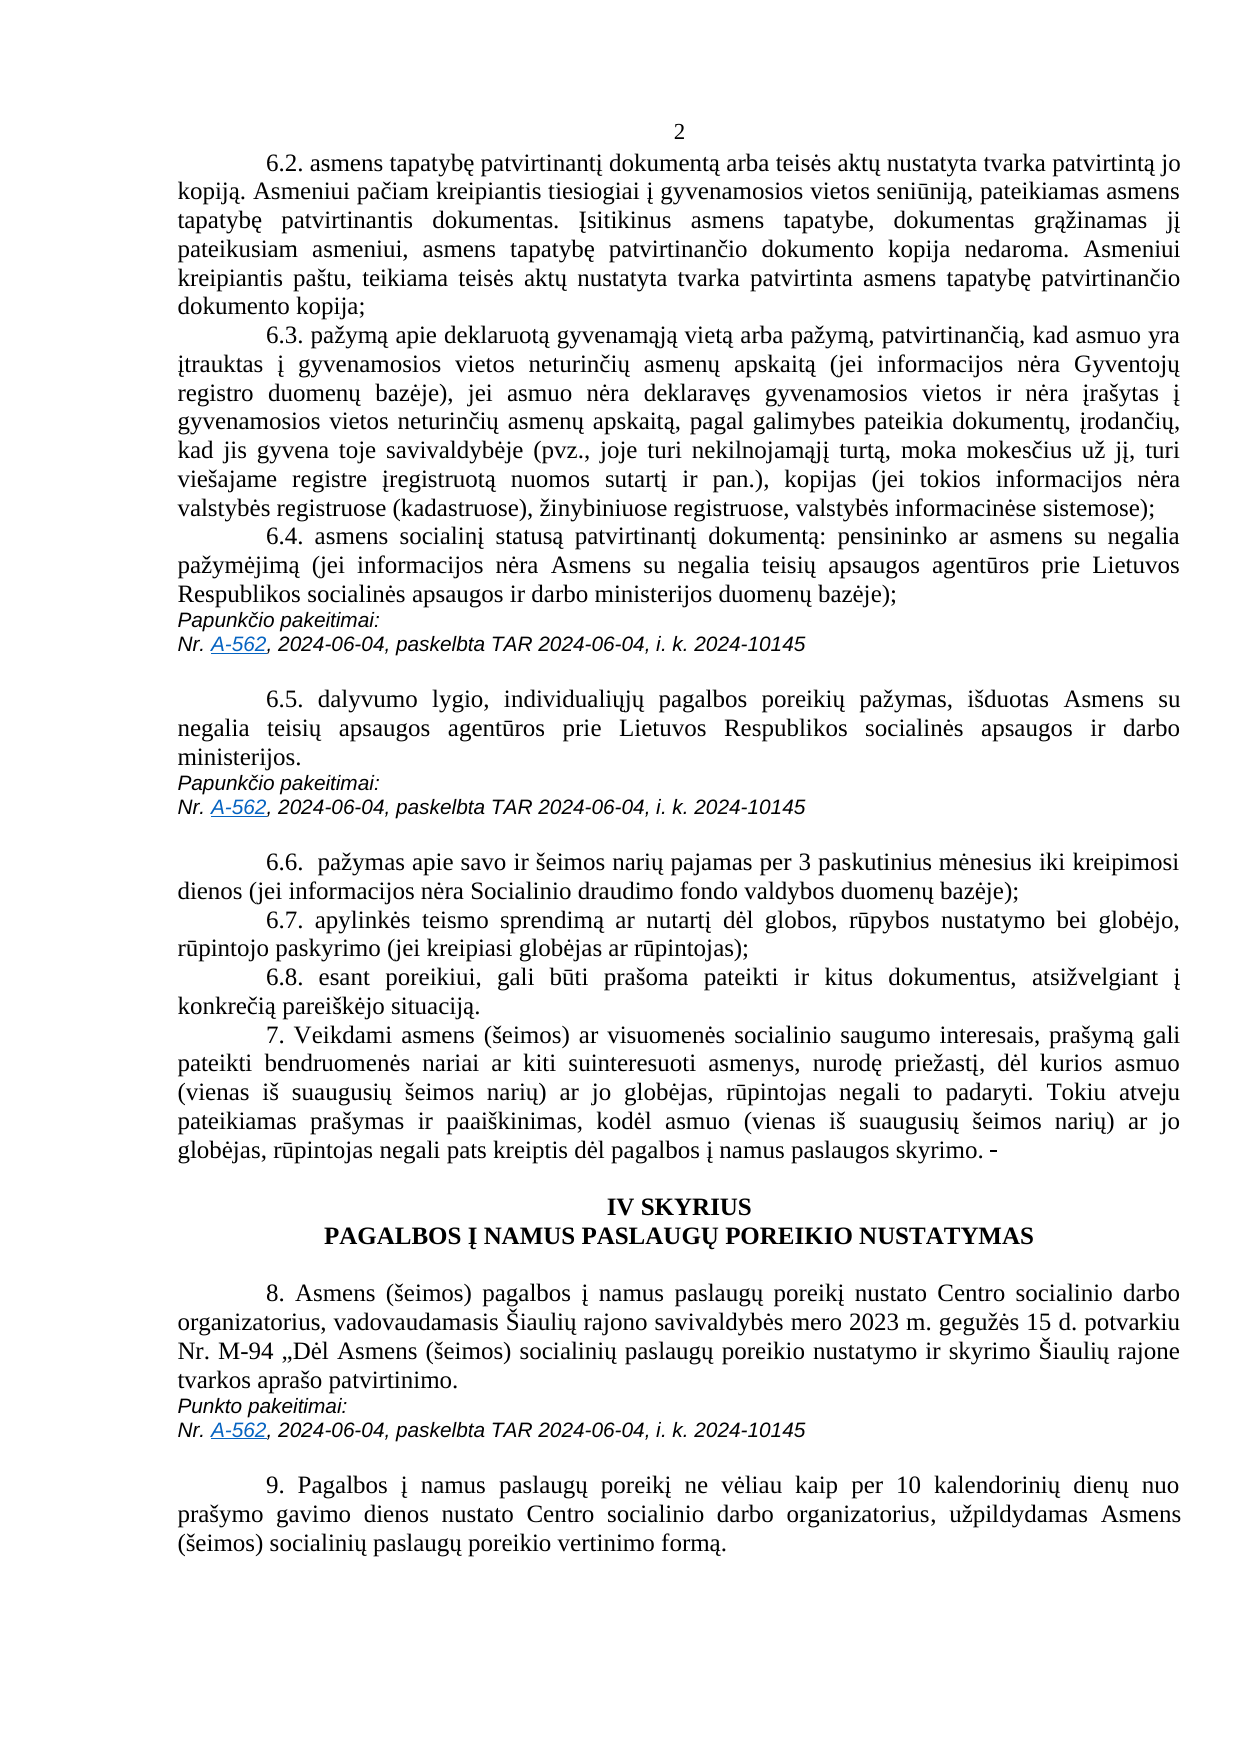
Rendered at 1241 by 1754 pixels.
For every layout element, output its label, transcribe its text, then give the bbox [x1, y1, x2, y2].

text 7. Veikdami asmens (šeimos) ar visuomenės socialinio saugumo interesais, prašymą gali pateikti bendruomenės nariai ar kiti suinteresuoti asmenys, nurodę priežastį, dėl kurios asmuo (vienas iš suaugusių šeimos narių) ar jo globėjas, rūpintojas negali to padaryti. Tokiu atveju pateikiamas prašymas ir paaiškinimas, kodėl asmuo (vienas iš suaugusių šeimos narių) ar jo globėjas, rūpintojas negali pats kreiptis dėl pagalbos į namus paslaugos skyrimo. [177, 1020, 1181, 1163]
text 6.7. apylinkės teismo sprendimą ar nutartį dėl globos, rūpybos nustatymo bei globėjo, rūpintojo paskyrimo (jei kreipiasi globėjas ar rūpintojas); [177, 905, 1181, 962]
text 6.8. esant poreikiui, gali būti prašoma pateikti ir kitus dokumentus, atsižvelgiant į konkrečią pareiškėjo situaciją. [177, 962, 1181, 1020]
text 6.2. asmens tapatybę patvirtinantį dokumentą arba teisės aktų nustatyta tvarka patvirtintą jo kopiją. Asmeniui pačiam kreipiantis tiesiogiai į gyvenamosios vietos seniūniją, pateikiamas asmens tapatybę patvirtinantis dokumentas. Įsitikinus asmens tapatybe, dokumentas grąžinamas jį pateikusiam asmeniui, asmens tapatybę patvirtinančio dokumento kopija nedaroma. Asmeniui kreipiantis paštu, teikiama teisės aktų nustatyta tvarka patvirtinta asmens tapatybę patvirtinančio dokumento kopija; [177, 148, 1181, 320]
text Nr. A-562, 2024-06-04, paskelbta TAR 2024-06-04, i. k. 2024-10145 [177, 632, 1181, 656]
text 6.4. asmens socialinį statusą patvirtinantį dokumentą: pensininko ar asmens su negalia pažymėjimą (jei informacijos nėra Asmens su negalia teisių apsaugos agentūros prie Lietuvos Respublikos socialinės apsaugos ir darbo ministerijos duomenų bazėje); [177, 521, 1181, 608]
text IV SKYRIUS [177, 1192, 1181, 1221]
text Nr. A-562, 2024-06-04, paskelbta TAR 2024-06-04, i. k. 2024-10145 [177, 1417, 1181, 1441]
text Nr. A-562, 2024-06-04, paskelbta TAR 2024-06-04, i. k. 2024-10145 [177, 794, 1181, 818]
text Papunkčio pakeitimai: [177, 771, 1181, 794]
text 6.5. dalyvumo lygio, individualiųjų pagalbos poreikių pažymas, išduotas Asmens su negalia teisių apsaugos agentūros prie Lietuvos Respublikos socialinės apsaugos ir darbo ministerijos. [177, 684, 1181, 771]
text 8. Asmens (šeimos) pagalbos į namus paslaugų poreikį nustato Centro socialinio darbo organizatorius, vadovaudamasis Šiaulių rajono savivaldybės mero 2023 m. gegužės 15 d. potvarkiu Nr. M-94 „Dėl Asmens (šeimos) socialinių paslaugų poreikio nustatymo ir skyrimo Šiaulių rajone tvarkos aprašo patvirtinimo. [177, 1278, 1181, 1393]
text PAGALBOS Į NAMUS PASLAUGŲ POREIKIO NUSTATYMAS [177, 1221, 1181, 1250]
text Punkto pakeitimai: [177, 1393, 1181, 1417]
text 6.3. pažymą apie deklaruotą gyvenamąją vietą arba pažymą, patvirtinančią, kad asmuo yra įtrauktas į gyvenamosios vietos neturinčių asmenų apskaitą (jei informacijos nėra Gyventojų registro duomenų bazėje), jei asmuo nėra deklaravęs gyvenamosios vietos ir nėra įrašytas į gyvenamosios vietos neturinčių asmenų apskaitą, pagal galimybes pateikia dokumentų, įrodančių, kad jis gyvena toje savivaldybėje (pvz., joje turi nekilnojamąjį turtą, moka mokesčius už jį, turi viešajame registre įregistruotą nuomos sutartį ir pan.), kopijas (jei tokios informacijos nėra valstybės registruose (kadastruose), žinybiniuose registruose, valstybės informacinėse sistemose); [177, 320, 1181, 521]
text Papunkčio pakeitimai: [177, 608, 1181, 632]
text 6.6. pažymas apie savo ir šeimos narių pajamas per 3 paskutinius mėnesius iki kreipimosi dienos (jei informacijos nėra Socialinio draudimo fondo valdybos duomenų bazėje); [177, 847, 1181, 905]
text 9. Pagalbos į namus paslaugų poreikį ne vėliau kaip per 10 kalendorinių dienų nuo prašymo gavimo dienos nustato Centro socialinio darbo organizatorius, užpildydamas Asmens (šeimos) socialinių paslaugų poreikio vertinimo formą. [177, 1470, 1181, 1556]
